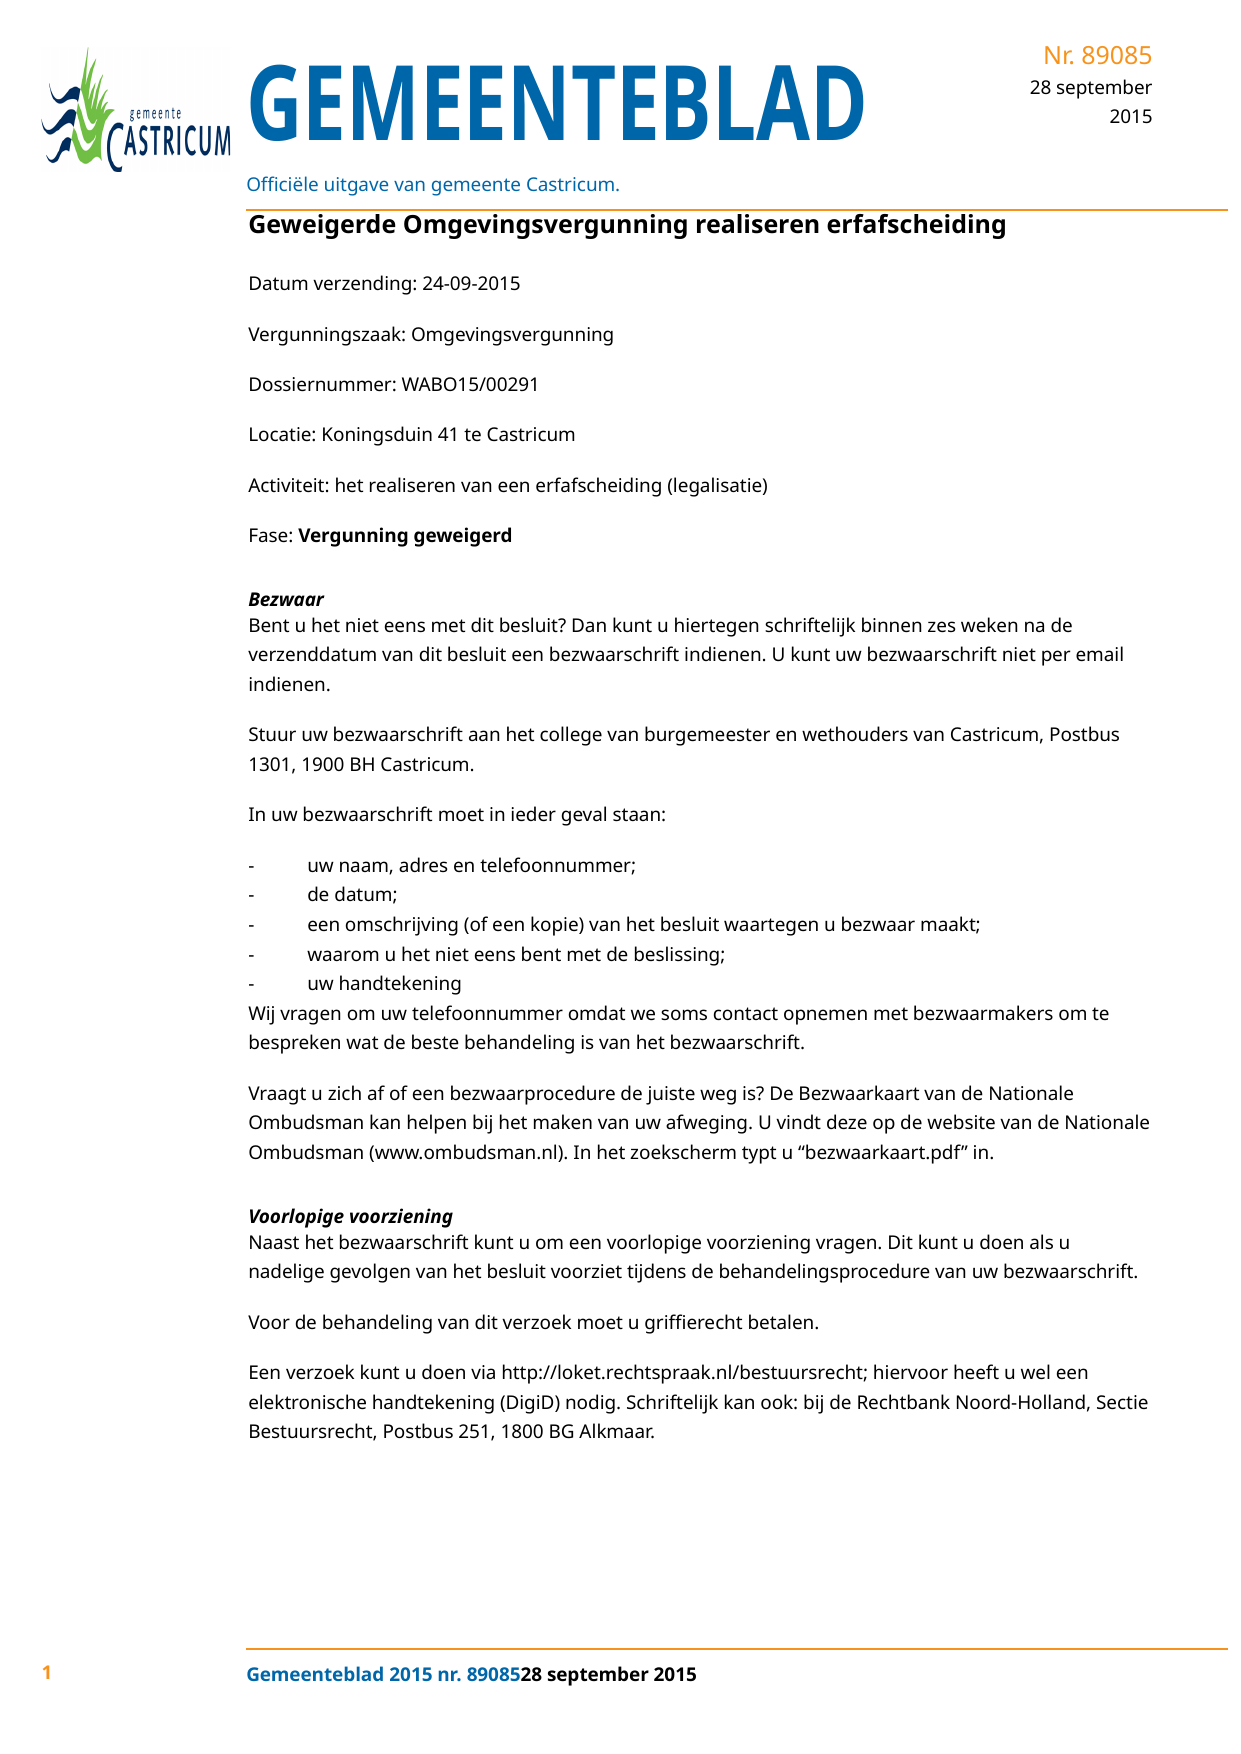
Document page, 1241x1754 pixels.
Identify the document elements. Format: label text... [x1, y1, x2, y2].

text Naast het bezwaarschrift kunt u om een voorlopige voorziening vragen. Dit kunt u doen als u nadelige gevolgen van het besluit voorziet tijdens de behandelingsprocedure van uw bezwaarschrift. [248, 1229, 1152, 1284]
text Bezwaar [248, 586, 1152, 612]
text Wij vragen om uw telefoonnummer omdat we soms contact opnemen met bezwaarmakers om te bespreken wat de beste behandeling is van het bezwaarschrift. [248, 1000, 1152, 1055]
text Locatie: Koningsduin 41 te Castricum [248, 422, 1152, 447]
text Bent u het niet eens met dit besluit? Dan kunt u hiertegen schriftelijk binnen zes weken na de verzenddatum van dit besluit een bezwaarschrift indienen. U kunt uw bezwaarschrift niet per email indienen. [248, 612, 1152, 697]
list uw handtekening [248, 970, 1152, 996]
text Voor de behandeling van dit verzoek moet u griffierecht betalen. [248, 1309, 1152, 1334]
text In uw bezwaarschrift moet in ieder geval staan: [248, 802, 1152, 827]
text Vraagt u zich af of een bezwaarprocedure de juiste weg is? De Bezwaarkaart van de Nationale Ombudsman kan helpen bij het maken van uw afweging. U vindt deze op de website van de Nationale Ombudsman (www.ombudsman.nl). In het zoekscherm typt u “bezwaarkaart.pdf” in. [248, 1080, 1152, 1165]
text Fase: Vergunning geweigerd [248, 522, 1152, 548]
text Dossiernummer: WABO15/00291 [248, 371, 1152, 397]
list waarom u het niet eens bent met de beslissing; [248, 941, 1152, 967]
text Voorlopige voorziening [248, 1203, 1152, 1229]
text Activiteit: het realiseren van een erfafscheiding (legalisatie) [248, 472, 1152, 498]
list een omschrijving (of een kopie) van het besluit waartegen u bezwaar maakt; [248, 911, 1152, 937]
picture [41, 47, 231, 172]
text Vergunningszaak: Omgevingsvergunning [248, 321, 1152, 346]
text Een verzoek kunt u doen via http://loket.rechtspraak.nl/bestuursrecht; hiervoor heeft u wel een elektronische handtekening (DigiD) nodig. Schriftelijk kan ook: bij de Rechtbank Noord-Holland, Sectie Bestuursrecht, Postbus 251, 1800 BG Alkmaar. [248, 1359, 1152, 1444]
list uw naam, adres en telefoonnummer; [248, 852, 1152, 878]
text Geweigerde Omgevingsvergunning realiseren erfafscheiding [248, 211, 1152, 241]
text Stuur uw bezwaarschrift aan het college van burgemeester en wethouders van Castricum, Postbus 1301, 1900 BH Castricum. [248, 722, 1152, 777]
text Datum verzending: 24-09-2015 [248, 270, 1152, 296]
list de datum; [248, 882, 1152, 907]
